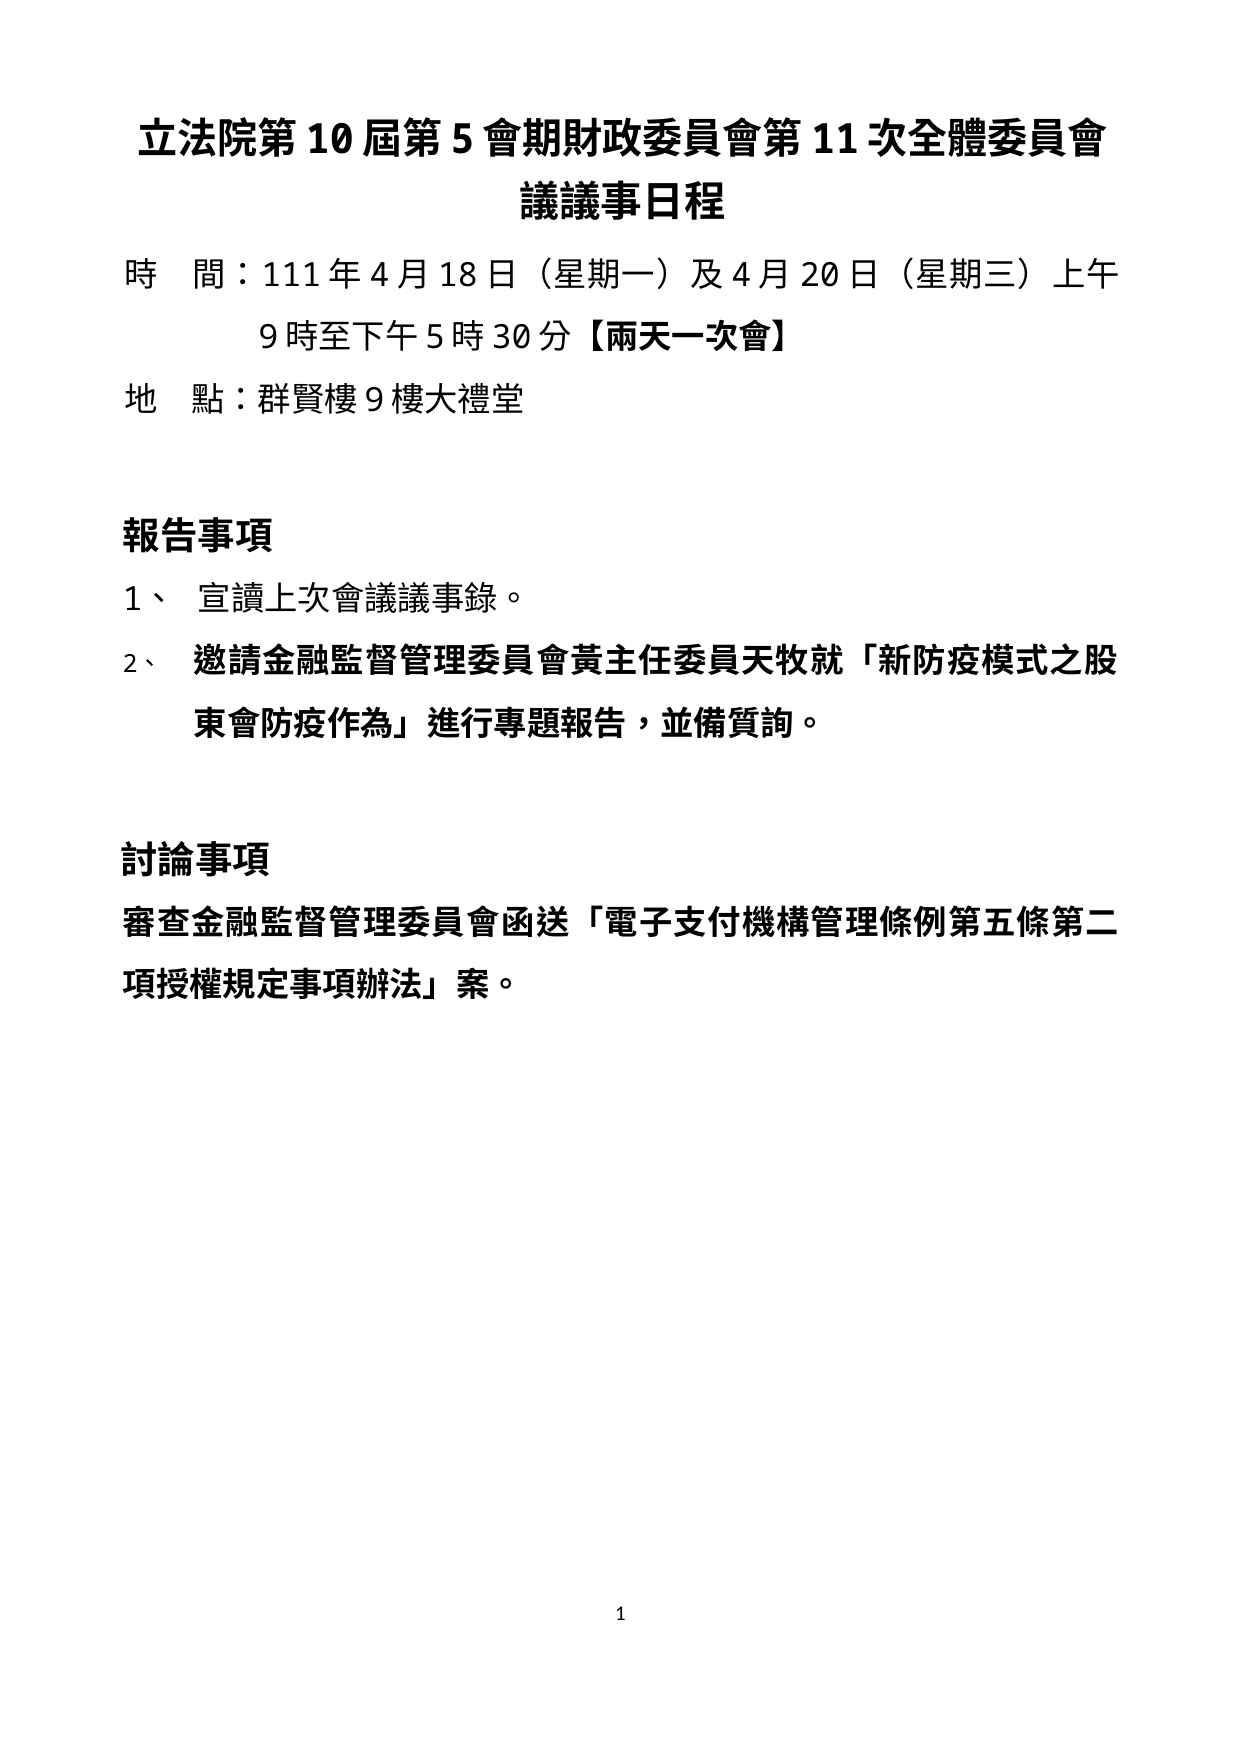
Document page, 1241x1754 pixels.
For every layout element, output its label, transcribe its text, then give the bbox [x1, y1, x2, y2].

text 討論事項 [120, 815, 1120, 878]
text 立法院第10屆第5會期財政委員會第11次全體委員會議議事日程 [124, 94, 1120, 219]
list 邀請金融監督管理委員會黃主任委員天牧就「新防疫模式之股東會防疫作為」進行專題報告，並備質詢。 [122, 617, 1120, 742]
text 審查金融監督管理委員會函送「電子支付機構管理條例第五條第二項授權規定事項辦法」案。 [122, 878, 1120, 1003]
text 時 間：111年4月18日（星期一）及4月20日（星期三）上午9時至下午5時30分【兩天一次會】 [124, 230, 1120, 355]
list 宣讀上次會議議事錄。 [122, 554, 1120, 617]
text 地 點：群賢樓9樓大禮堂 [124, 355, 1120, 418]
text 報告事項 [122, 492, 1120, 554]
